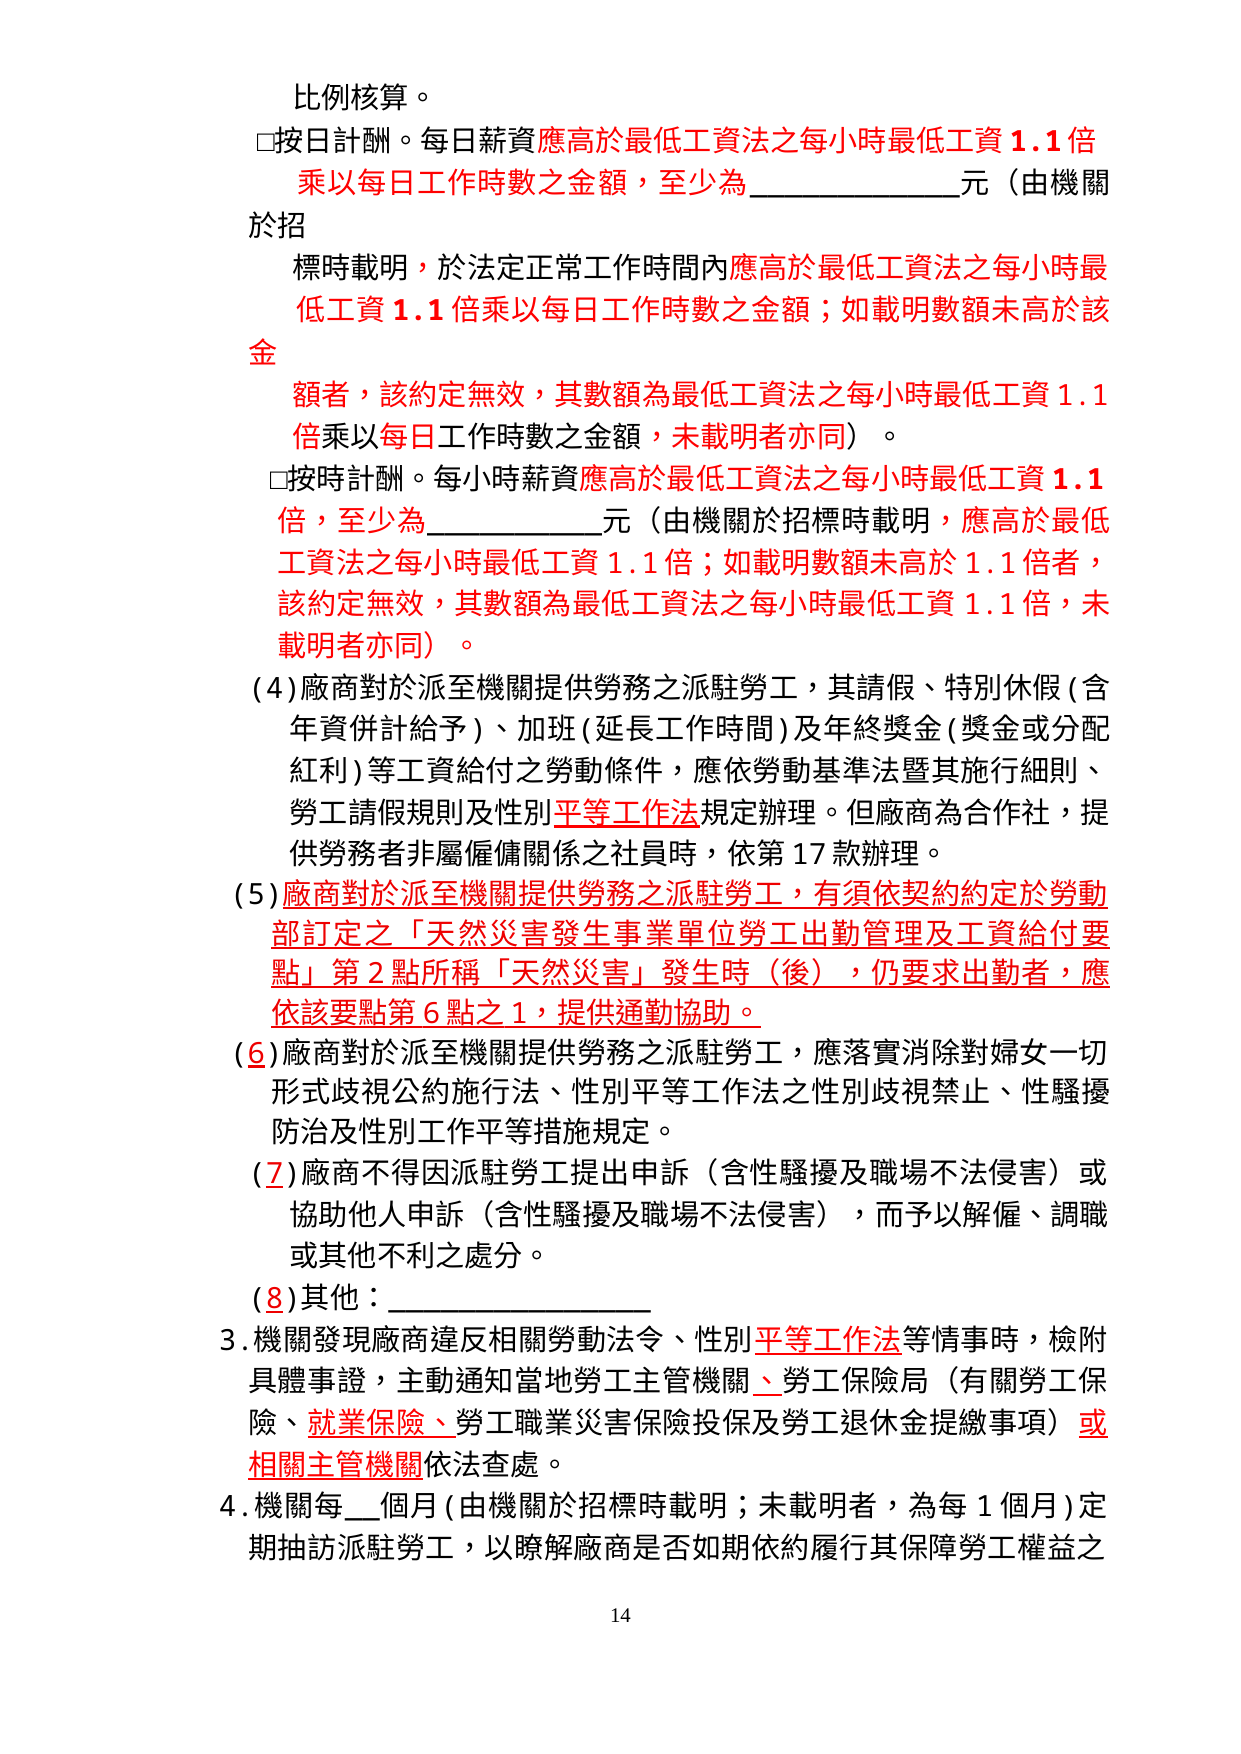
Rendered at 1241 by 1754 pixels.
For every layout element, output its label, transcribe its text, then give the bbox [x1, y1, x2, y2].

text (4)廠商對於派至機關提供勞務之派駐勞工，其請假、特別休假(含年資併計給予)、加班(延長工作時間)及年終獎金(獎金或分配紅利)等工資給付之勞動條件，應依勞動基準法暨其施行細則、勞工請假規則及性別平等工作法規定辦理。但廠商為合作社，提供勞務者非屬僱傭關係之社員時，依第17款辦理。 [248, 665, 1110, 873]
text 倍，至少為__________元（由機關於招標時載明，應高於最低工資法之每小時最低工資1.1倍；如載明數額未高於1.1倍者，該約定無效，其數額為最低工資法之每小時最低工資1.1倍，未載明者亦同）。 [277, 498, 1110, 665]
text 比例核算。 [222, 75, 1110, 117]
text 額者，該約定無效，其數額為最低工資法之每小時最低工資1.1 [222, 372, 1110, 414]
text (8)其他：_______________ [248, 1275, 1110, 1317]
text (6)廠商對於派至機關提供勞務之派駐勞工，應落實消除對婦女一切形式歧視公約施行法、性別平等工作法之性別歧視禁止、性騷擾防治及性別工作平等措施規定。 [230, 1031, 1110, 1150]
text 標時載明，於法定正常工作時間內應高於最低工資法之每小時最 [222, 244, 1110, 287]
text 3.機關發現廠商違反相關勞動法令、性別平等工作法等情事時，檢附具體事證，主動通知當地勞工主管機關、勞工保險局（有關勞工保險、就業保險、勞工職業災害保險投保及勞工退休金提繳事項）或相關主管機關依法查處。 [218, 1317, 1108, 1483]
text 乘以每日工作時數之金額，至少為____________元（由機關於招 [222, 160, 1110, 244]
text 4.機關每__個月(由機關於招標時載明；未載明者，為每1個月)定期抽訪派駐勞工，以瞭解廠商是否如期依約履行其保障勞工權益之 [218, 1483, 1108, 1567]
text (7)廠商不得因派駐勞工提出申訴（含性騷擾及職場不法侵害）或協助他人申訴（含性騷擾及職場不法侵害），而予以解僱、調職或其他不利之處分。 [248, 1150, 1110, 1275]
text 倍乘以每日工作時數之金額，未載明者亦同）。 [222, 414, 1110, 456]
text □按時計酬。每小時薪資應高於最低工資法之每小時最低工資1.1 [130, 456, 1110, 498]
text □按日計酬。每日薪資應高於最低工資法之每小時最低工資1.1倍 [222, 117, 1110, 160]
text 低工資1.1倍乘以每日工作時數之金額；如載明數額未高於該金 [222, 287, 1110, 372]
text (5)廠商對於派至機關提供勞務之派駐勞工，有須依契約約定於勞動部訂定之「天然災害發生事業單位勞工出勤管理及工資給付要點」第2點所稱「天然災害」發生時（後），仍要求出勤者，應依該要點第6點之1，提供通勤協助。 [230, 873, 1110, 1031]
